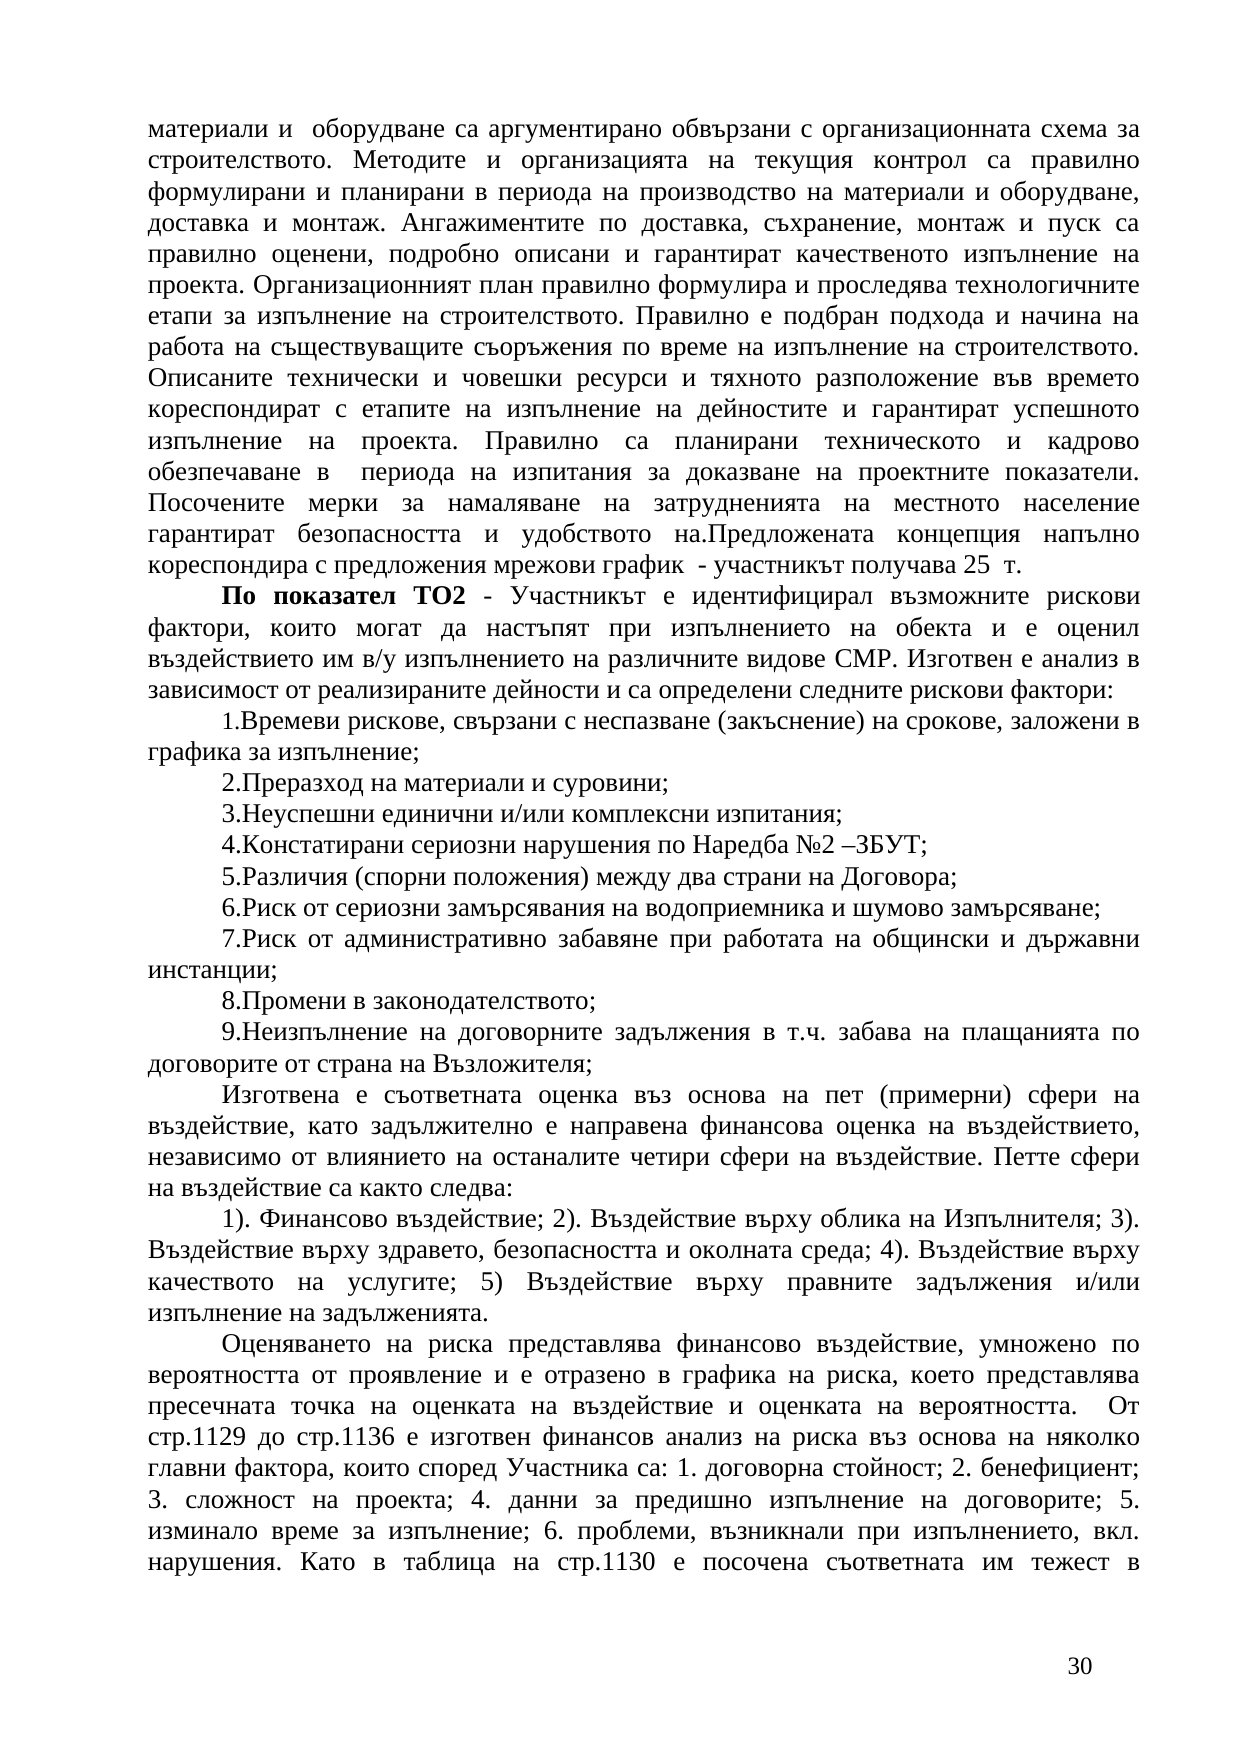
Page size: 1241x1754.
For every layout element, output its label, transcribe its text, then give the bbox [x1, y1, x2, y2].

list Неизпълнение на договорните задължения в т.ч. забава на плащанията по договорите от страна на Възложителя; [148, 1016, 1141, 1078]
text Изготвена е съответната оценка въз основа на пет (примерни) сфери на въздействие, като задължително е направена финансова оценка на въздействието, независимо от влиянието на останалите четири сфери на въздействие. Петте сфери на въздействие са както следва: [148, 1078, 1141, 1202]
list Преразход на материали и суровини; [148, 766, 1141, 797]
list Риск от административно забавяне при работата на общински и държавни инстанции; [148, 922, 1141, 984]
list Промени в законодателството; [148, 984, 1141, 1016]
list Риск от сериозни замърсявания на водоприемника и шумово замърсяване; [148, 891, 1141, 922]
text Оценяването на риска представлява финансово въздействие, умножено по вероятността от проявление и е отразено в графика на риска, което представлява пресечната точка на оценката на въздействие и оценката на вероятността. От стр.1129 до стр.1136 е изготвен финансов анализ на риска въз основа на няколко главни фактора, които според Участника са: 1. договорна стойност; 2. бенефициент; 3. сложност на проекта; 4. данни за предишно изпълнение на договорите; 5. изминало време за изпълнение; 6. проблеми, възникнали при изпълнението, вкл. нарушения. Като в таблица на стр.1130 е посочена съответната им тежест в [148, 1327, 1141, 1576]
list Различия (спорни положения) между два страни на Договора; [148, 860, 1141, 891]
list Неуспешни единични и/или комплексни изпитания; [148, 797, 1141, 829]
text материали и оборудване са аргументирано обвързани с организационната схема за строителството. Методите и организацията на текущия контрол са правилно формулирани и планирани в периода на производство на материали и оборудване, доставка и монтаж. Ангажиментите по доставка, съхранение, монтаж и пуск са правилно оценени, подробно описани и гарантират качественото изпълнение на проекта. Организационният план правилно формулира и проследява технологичните етапи за изпълнение на строителството. Правилно е подбран подхода и начина на работа на съществуващите съоръжения по време на изпълнение на строителството. Описаните технически и човешки ресурси и тяхното разположение във времето кореспондират с етапите на изпълнение на дейностите и гарантират успешното изпълнение на проекта. Правилно са планирани техническото и кадрово обезпечаване в периода на изпитания за доказване на проектните показатели. Посочените мерки за намаляване на затрудненията на местното население гарантират безопасността и удобството на.Предложената концепция напълно кореспондира с предложения мрежови график - участникът получава 25 т. [148, 112, 1141, 579]
text 1). Финансово въздействие; 2). Въздействие върху облика на Изпълнителя; 3). Въздействие върху здравето, безопасността и околната среда; 4). Въздействие върху качеството на услугите; 5) Въздействие върху правните задължения и/или изпълнение на задълженията. [148, 1202, 1141, 1327]
text По показател ТО2 - Участникът е идентифицирал възможните рискови фактори, които могат да настъпят при изпълнението на обекта и е оценил въздействието им в/у изпълнението на различните видове СМР. Изготвен е анализ в зависимост от реализираните дейности и са определени следните рискови фактори: [148, 579, 1141, 704]
list Констатирани сериозни нарушения по Наредба №2 –ЗБУТ; [148, 829, 1141, 860]
list времеви рискове, свързани с неспазване (закъснение) на срокове, заложени в графика за изпълнение; [148, 704, 1141, 766]
